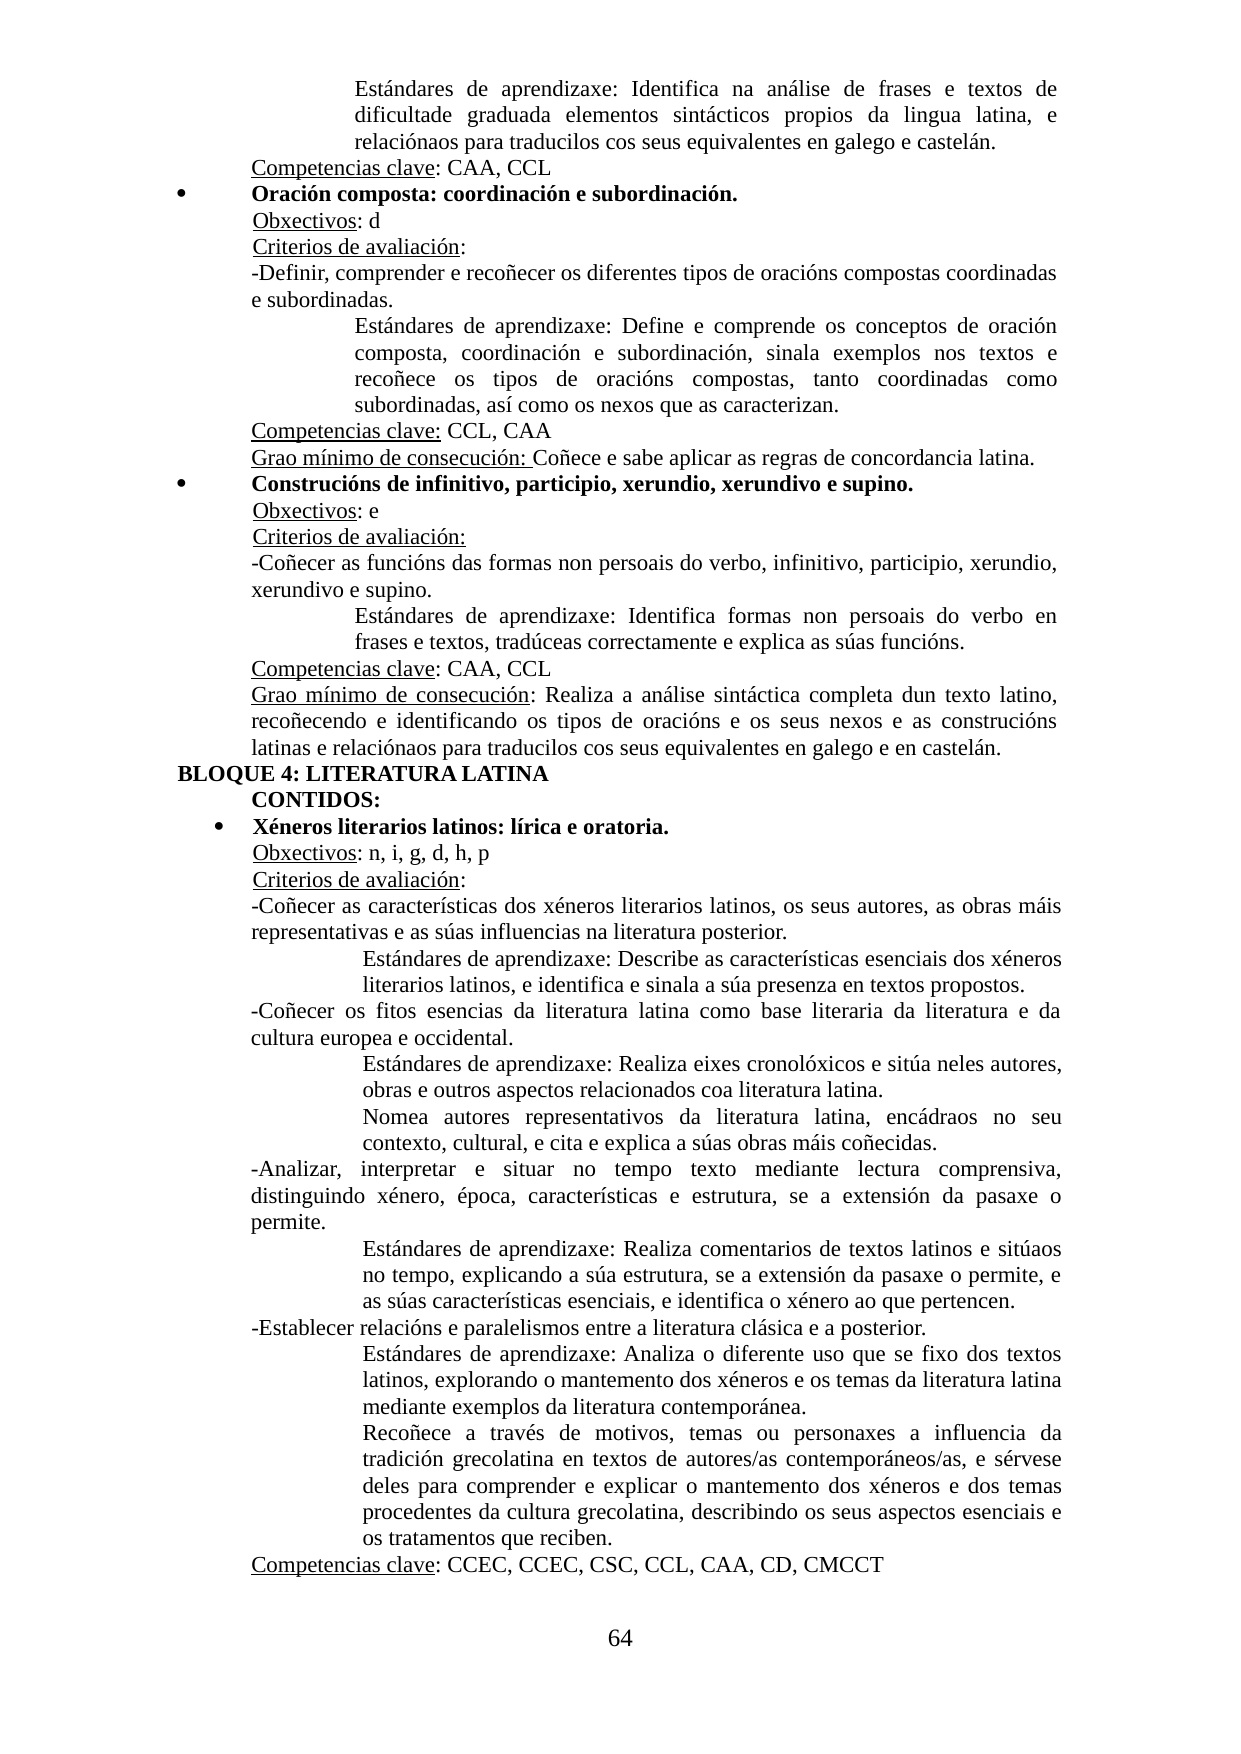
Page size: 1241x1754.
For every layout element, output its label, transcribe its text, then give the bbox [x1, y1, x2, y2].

text Nomea autores representativos da literatura latina, encádraos no seu contexto, cultural, e cita e explica a súas obras máis coñecidas. [362, 1103, 1063, 1156]
list Oración composta: coordinación e subordinación. [177, 180, 1058, 207]
text Estándares de aprendizaxe: Identifica na análise de frases e textos de dificultade graduada elementos sintácticos propios da lingua latina, e relaciónaos para traducilos cos seus equivalentes en galego e castelán. [354, 75, 1058, 154]
text -Coñecer as características dos xéneros literarios latinos, os seus autores, as obras máis representativas e as súas influencias na literatura posterior. [251, 892, 1063, 945]
text Competencias clave: CAA, CCL [177, 154, 1058, 180]
text Estándares de aprendizaxe: Describe as características esenciais dos xéneros literarios latinos, e identifica e sinala a súa presenza en textos propostos. [362, 945, 1063, 997]
text Estándares de aprendizaxe: Realiza comentarios de textos latinos e sitúaos no tempo, explicando a súa estrutura, se a extensión da pasaxe o permite, e as súas características esenciais, e identifica o xénero ao que pertencen. [362, 1234, 1063, 1314]
text Estándares de aprendizaxe: Analiza o diferente uso que se fixo dos textos latinos, explorando o mantemento dos xéneros e os temas da literatura latina mediante exemplos da literatura contemporánea. [362, 1340, 1063, 1419]
text Competencias clave: CCL, CAA [251, 418, 1058, 444]
text CONTIDOS: [177, 787, 1058, 813]
text Criterios de avaliación: [252, 233, 1058, 259]
text Estándares de aprendizaxe: Identifica formas non persoais do verbo en frases e textos, tradúceas correctamente e explica as súas funcións. [354, 602, 1058, 655]
text Criterios de avaliación: [252, 866, 1063, 892]
text -Definir, comprender e recoñecer os diferentes tipos de oracións compostas coordinadas e subordinadas. [251, 259, 1058, 312]
text Criterios de avaliación: [252, 523, 1058, 549]
text Obxectivos: n, i, g, d, h, p [252, 839, 1063, 866]
text Competencias clave: CCEC, CCEC, CSC, CCL, CAA, CD, CMCCT [251, 1551, 1063, 1577]
list Xéneros literarios latinos: lírica e oratoria. [215, 813, 1063, 839]
text Grao mínimo de consecución: Coñece e sabe aplicar as regras de concordancia latina. [251, 444, 1058, 470]
text -Coñecer as funcións das formas non persoais do verbo, infinitivo, participio, xerundio, xerundivo e supino. [251, 549, 1058, 602]
list Construcións de infinitivo, participio, xerundio, xerundivo e supino. [177, 470, 1058, 497]
text Estándares de aprendizaxe: Realiza eixes cronolóxicos e sitúa neles autores, obras e outros aspectos relacionados coa literatura latina. [362, 1050, 1063, 1103]
text Estándares de aprendizaxe: Define e comprende os conceptos de oración composta, coordinación e subordinación, sinala exemplos nos textos e recoñece os tipos de oracións compostas, tanto coordinadas como subordinadas, así como os nexos que as caracterizan. [354, 312, 1058, 418]
text -Establecer relacións e paralelismos entre a literatura clásica e a posterior. [177, 1314, 1063, 1340]
text Grao mínimo de consecución: Realiza a análise sintáctica completa dun texto latino, recoñecendo e identificando os tipos de oracións e os seus nexos e as construcións latinas e relaciónaos para traducilos cos seus equivalentes en galego e en castelán. [251, 681, 1058, 760]
text Recoñece a través de motivos, temas ou personaxes a influencia da tradición grecolatina en textos de autores/as contemporáneos/as, e sérvese deles para comprender e explicar o mantemento dos xéneros e dos temas procedentes da cultura grecolatina, describindo os seus aspectos esenciais e os tratamentos que reciben. [362, 1419, 1063, 1551]
text Competencias clave: CAA, CCL [177, 655, 1058, 681]
text -Coñecer os fitos esencias da literatura latina como base literaria da literatura e da cultura europea e occidental. [251, 997, 1063, 1050]
text Obxectivos: e [252, 497, 1058, 523]
text Obxectivos: d [252, 207, 1058, 233]
text -Analizar, interpretar e situar no tempo texto mediante lectura comprensiva, distinguindo xénero, época, características e estrutura, se a extensión da pasaxe o permite. [251, 1156, 1063, 1234]
text BLOQUE 4: LITERATURA LATINA [177, 760, 1063, 787]
